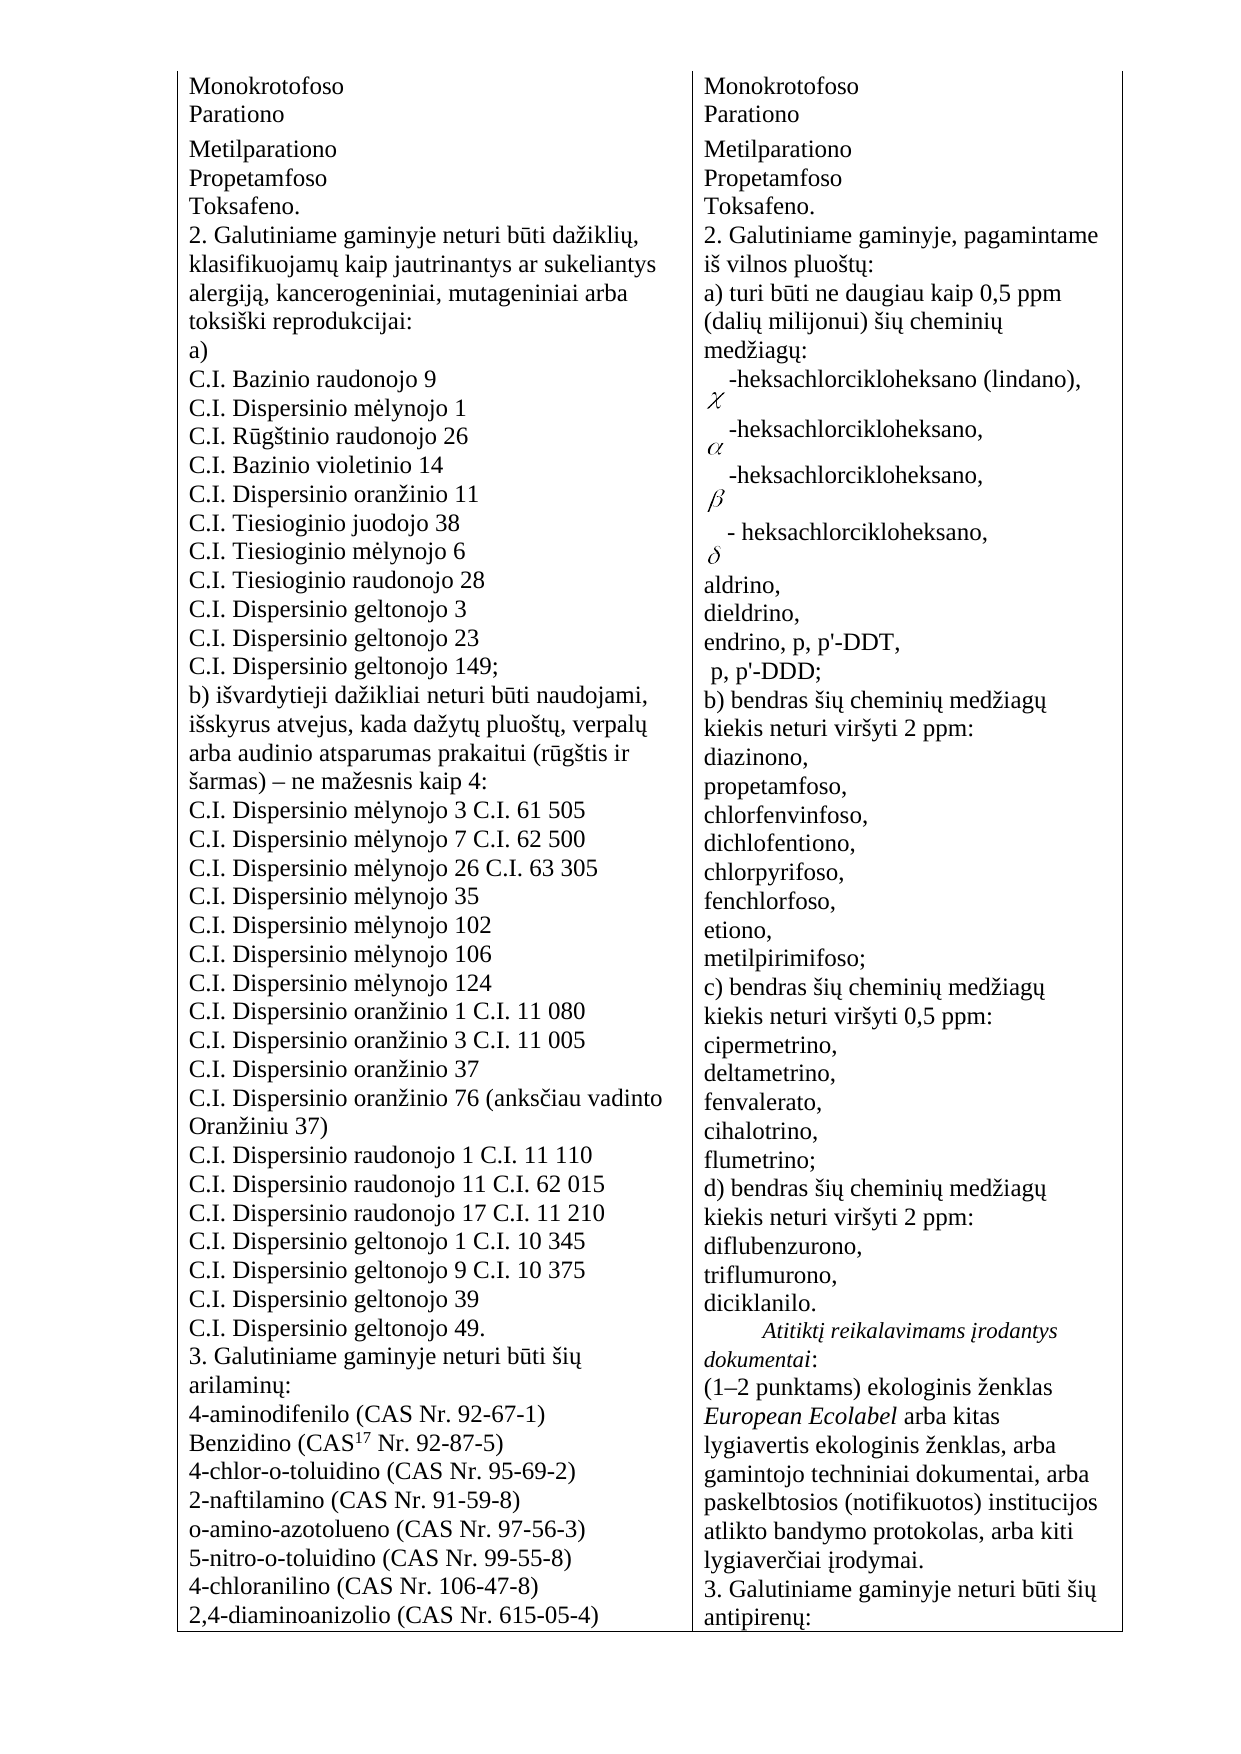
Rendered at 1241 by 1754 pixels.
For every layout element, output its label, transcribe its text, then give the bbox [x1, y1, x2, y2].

table_cell Propetamfoso [693, 163, 1122, 191]
table_cell Metilparationo [693, 134, 1122, 163]
table_cell Metilparationo [178, 134, 692, 163]
table_cell 2. Galutiniame gaminyje, pagamintame iš vilnos pluoštų: a) turi būti ne daugiau kaip 0,5 ppm (dalių milijonui) šių cheminių medžiagų: gama-heksachlorcikloheksano (lindano), alfa-heksachlorcikloheksano, beta-heksachlorcikloheksano, delta- heksachlorcikloheksano, aldrino, dieldrino, endrino, p, p'-DDT, p, p'-DDD; b) bendras šių cheminių medžiagų kiekis neturi viršyti 2 ppm: diazinono, propetamfoso, chlorfenvinfoso, dichlofentiono, chlorpyrifoso, fenchlorfoso, etiono, metilpirimifoso; c) bendras šių cheminių medžiagų kiekis neturi viršyti 0,5 ppm: cipermetrino, deltametrino, fenvalerato, cihalotrino, flumetrino; d) bendras šių cheminių medžiagų kiekis neturi viršyti 2 ppm: diflubenzurono, triflumurono, diciklanilo. Atitiktį reikalavimams įrodantys dokumentai: (1–2 punktams) ekologinis ženklas European Ecolabel arba kitas lygiavertis ekologinis ženklas, arba gamintojo techniniai dokumentai, arba paskelbtosios (notifikuotos) institucijos atlikto bandymo protokolas, arba kiti lygiaverčiai įrodymai. 3. Galutiniame gaminyje neturi būti šių antipirenų: Tri (2,3 –dibrompropil) fosfatas CAS Nr. 126-72-7), Heksabromciklododekanas (HBCDD) CAS Nr.: 3194-55-6 25637-99-4. Atitiktį reikalavimams įrodantys dokumentai: ekologinis ženklas European Ecolabel arba Öko-Tex label, arba kitas lygiavertis ekologinis ženklas, arba gamintojo techniniai dokumentai, arba paskelbtosios (notifikuotos) institucijos atlikto bandymo protokolas, arba kiti lygiaverčiai įrodymai. 4. Laisvojo ir iš dalies hidrolizuoto formaldehido kiekis galutiniame gaminyje neturi viršyti 20 ppm, jeigu gaminys skirtas kūdikiams ir jaunesniems kaip 3-ų metų vaikams, 30 ppm, jeigu gaminys tiesiogiai liečiasi su oda, visuose kituose gaminiuose – 75 ppm. 5. Galutiniame gaminyje, pagamintame iš medvilnės ar kitų natūraliųjų celiuliozės pluoštų, turi būti ne daugiau kaip 0,05 ppm pentachlorfenolio. Atitiktį reikalavimams įrodantys dokumentai: (4–5 punktams) ekologinis ženklas European Ecolabel arba kitas lygiavertis ekologinis ženklas, arba gamintojo techniniai dokumentai, arba paskelbtosios (notifikuotos) institucijos atlikto bandymo protokolas, arba kiti lygiaverčiai įrodymai. 6. Galutiniame gaminyje sunkiųjų metalų kiekis neturi viršyti: Stibis (Sb) 30 ppm, Arsenas (As) 1,0 ppm (viršutiniuose drabužiuose), 0,2 ppm (kituose), Kadmis (Cd) 0,1 ppm, Chromas (Cr) 2,0 ppm (viršutiniuose drabužiuose), 1,0 ppm (kituose), Cromas VI (Cr-VI) 0,5 ppm, Kobaltas (Co) 4,0 ppm (viršutiniuose drabužiuose), 1,0 ppm (kituose), Gyvsidabris (Hg) 0,02 ppm, Nikelis (Ni) 4,0 ppm (viršutiniuose drabužiuose), 1,0 ppm (kituose), Švinas (Pb) 1,0 ppm (viršutiniuose drabužiuose), 0,2 ppm (kituose), Varis (Cu) 50,0 ppm (viršutiniuose drabužiuose), 25,0 ppm (kituose). Atitiktį reikalavimams įrodantys dokumentai: ekologinis ženklas arba gamintojo techniniai dokumentai, arba paskelbtosios (notifikuotos) institucijos atlikto bandymo protokolas, arba kiti lygiaverčiai įrodymai. 7. Gaminio spalvų atsparumas skalbimui turi būti ne mažesnis kaip 4 lygio, vertinant spalvos pasikeitimą ir dėmių atsiradimą. 8. Gaminio spalvų atsparumas prakaitui (rūgščiam, šarminiam) turi būti ne mažesnis kaip 4 lygio (spalvos pasikeitimas ir dėmių atsiradimas). Audiniams, kurie yra dažyti tamsiomis spalvomis (standartinis intensyvumas > 1/1) ir pagaminti iš regeneruotos vilnos arba mišinio, turinčio daugiau kaip 20 % šilko, spalvų atsparumo prakaitui lygis turi būti ne mažesnis kaip 3–4. *Kriterijus netaikomas baltiems gaminiams, nedažytiems ir nemargintiems gaminiams, baldų audiniams, užuolaidoms ir panašiems vidaus apdailai skirtiems tekstilės gaminiams. 9. Spalvų atsparumas šlapiai trinčiai turi būti ne mažesnis kaip 3 lygio, indigu dažytiems džinsiniams audiniams – ne mažesnis kaip 2–3 lygio. * Kriterijus netaikomas baltiems gaminiams, nedažytiems ir nemargintiems gaminiams. 10. Spalvų atsparumas sausai trinčiai turi būti ne mažesnis kaip 4–5 lygio, indigu dažytiems džinsiniams audiniams – ne mažesnis kaip 4 lygio. * Kriterijus netaikomas baltiems gaminiams, nedažytiems ir nemargintiems gaminiams arba užuolaidoms ir panašiems vidaus apdailai skirtiems tekstilės gaminiams. 11. Baldams, užuolaidoms arba apmušalams skirtų audinių spalvų atsparumas šviesai turi būti ne mažesnis kaip 5 lygio, visiems kitiems gaminiams spalvos atsparumas šviesai turi būti ne mažesnis kaip 4–5 lygio. Kai baldams, užuolaidoms arba apmušalams skirti audiniai yra dažyti šviesiomis spalvomis (standartinis intensyvumas < 1/12) ir pagaminti iš mišinio, turinčio daugiau kaip 20 % vilnos ar kitokio keratino pluošto, šilko, drobės ar kitokio karnienos pluošto, spalvų atsparumas šviesai turi būti ne mažesnis kaip 4–5 lygio. * Kriterijus netaikomas čiužinių apvalkalams, čiužinių apsaugoms arba apatiniams baltiniams. 12. Jeigu gaminyje žemiau išvardinti pluoštai sudaro daugiau nei 5 % bendrosios viso gaminyje esančio tekstilės pluošto masės, turi būti tenkinami šie reikalavimai: 12.1. akrilas: akrilnitrilo likutis turi būti mažesnis negu 1,5 mg/kg; 12.2. elastanas: neturi būti naudojami organiniai alavo junginiai; 12.3. linų pluoštas ir kiti luobiniai pluoštai (įskaitant kanapes, džiutą, ramę): neturi būti gaunami juos mirkant vandenyje, nebent po mirkymo vandenyje nuotekos yra taip apdorojamos, kad ChDS (cheminio deguonies suvartojimo) arba BOA (bendros organinės anglies) kiekis sumažėja ne mažiau kaip 75 % kanapių pluoštui ir ne mažiau kaip 95 % linų ir kitiems plaušiniams pluoštams; 12.4. dirbtiniai celiuliozės (viskozė, lajocelis, acetatas, vario amoniakinis pluoštas, triacetatas) pluoštai: pluošte esančių AHJ (adsorbuojamų halogenorganinių junginių) koncentracija neturi viršyti 250 ppm; 12.5. neplauta vilna ir kiti keratino pluoštai: išleidžiant į kanalizaciją plovimo nuotekas, išleidžiamas ChDS kiekis neturi viršyti 60 g/kg neplautos vilnos, o nuotekos už gamyklos ribų turi būti išvalomos taip, kad ChDS kiekis, išreikštas metiniu vidurkiu, būtų sumažintas dar bent 75 %; 12.6. poliamidas: monomerų gamybos metu į atmosferą išmetamo N2O kiekis, išreikštas metiniu vidurkiu, neturi viršyti 10 g/kg pagaminto poliamido 6 pluošto ir 50 g/kg pagaminto poliamido 6,6; 12.7. poliesteris: pluošte esančio stibio kiekis neturi viršyti 260 ppm; 12.8. polipropilenas: neturi būti naudojami pigmentai švino pagrindu. 13. Gamybos procese: 13.1. ne mažiau kaip 95 % (sausosios masės) bet kurio verpalams naudojamų glito preparato sudedamųjų medžiagų yra pakankamai biologiškai skaidžios arba yra kaip nors kitaip perdirbamos; 13.2. nenaudojami chemikalai: alkilfenoletoksilatai (APEOs), linijiniai alkilbenzensulfonatai (LAS), bis(hidrogenintas riebusis alkil)dimetilamoniochloridas (DTDMAC), distearildimetilamonio chloridas (DSDMAC), di(kietasis riebusis) dimetilamonio chloridas (DHTDMAC), etilendiamintetraacetatas (EDTA) ir dietilentriaminpentaacetatas (DTPA), jie neturi būti bet kokio naudojamo preparato ar receptūros dalimi; 13.3. kiekvienoje šlapiojo apdorojimo vietoje ne mažiau kaip 95 % naudojamų ploviklių, audinių minkštiklių ir kompleksinių agentų masės turi būti gerai biologiškai skaidomos arba turi būti pašalinamos nuotekų valymo įrenginiuose; 13.4. verpalai, audiniai ir galutiniai gaminiai neturi būti balinami chloro junginiais (netaikoma dirbtiniams celiuliozės pluoštams); 13.5. joninių priemaišų kiekis naudojamuose dažikliuose neturi viršyti: Sidabras (Ag) 100 ppm Arsenas (As) 50 ppm Baris (Ba) 100 ppm Kadmis (Cd) 20 ppm Kobaltas (Co) 500 ppm Chromas (Cr) 100 ppm Varis (Cu) 250 ppm Geležis (Fe) 2500 ppm Gyvsidabris (Hg) 4 ppm Manganas (Mn) 1000 ppm Nikelis (Ni) 200 ppm Švinas (Pb) 100 ppm Selenas (Se) 20 ppm Stibis (Sb) 50 ppm Alavas (Sn) 250 ppm Cinkas (Zn) 1500 ppm; 13.6. joninių priemaišų kiekis naudojamuose pigmentuose neturi viršyti: Arsenas (As) 50 ppm Baris (Ba) 100 ppm Kadmis (Cd) 50 ppm Chromas (Cr) 100 ppm Gyvsidabris (Hb) 25 ppm Švinas (Pb) 100 ppm Selenas (Se) 100 ppm Stibis (Sb) 250 ppm Cinkas (Zn) 1000 ppm; 13.7. išleidžiamose iš šlapiojo apdorojimo vietų (išskyrus neplautos vilnos skalbimo ir linų mirkymo vietas) į paviršinius vandenis po valymo (tiek gamykloje, tiek už jos ribų) nuotekose, ChDS (cheminio deguonies suvartojimo) kiekis, išreikštas metiniu vidurkiu, turi būti mažesnis kaip 25 g/kg. Atitiktį reikalavimams įrodantys dokumentai: (7–13 punktams) ekologinis ženklas European Ecolabel arba kitas lygiavertis ekologinis ženklas, arba gamintojo techniniai dokumentai, arba paskelbtosios (notifikuotos) institucijos atlikto bandymo protokolas, arba kiti lygiaverčiai įrodymai. 14. Pakuotė ir jos dalys turi būti pagamintos taip, kad jas būtų galima pakartotinai naudoti, perdirbti ar kitaip naudoti. Atitiktį reikalavimams įrodantys dokumentai: pakuotės aprašymas arba kiti lygiaverčiai įrodymai. [693, 220, 1122, 1631]
table_cell Monokrotofoso [178, 71, 692, 99]
table_cell Toksafeno. [178, 191, 692, 220]
table_cell Monokrotofoso [693, 71, 1122, 99]
table_cell Propetamfoso [178, 163, 692, 191]
table_cell Parationo [178, 100, 692, 134]
table_cell Parationo [693, 100, 1122, 134]
table_cell Toksafeno. [693, 191, 1122, 220]
table_cell 2. Galutiniame gaminyje neturi būti dažiklių, klasifikuojamų kaip jautrinantys ar sukeliantys alergiją, kancerogeniniai, mutageniniai arba toksiški reprodukcijai: a) C.I. Bazinio raudonojo 9 C.I. Dispersinio mėlynojo 1 C.I. Rūgštinio raudonojo 26 C.I. Bazinio violetinio 14 C.I. Dispersinio oranžinio 11 C.I. Tiesioginio juodojo 38 C.I. Tiesioginio mėlynojo 6 C.I. Tiesioginio raudonojo 28 C.I. Dispersinio geltonojo 3 C.I. Dispersinio geltonojo 23 C.I. Dispersinio geltonojo 149; b) išvardytieji dažikliai neturi būti naudojami, išskyrus atvejus, kada dažytų pluoštų, verpalų arba audinio atsparumas prakaitui (rūgštis ir šarmas) – ne mažesnis kaip 4: C.I. Dispersinio mėlynojo 3 C.I. 61 505 C.I. Dispersinio mėlynojo 7 C.I. 62 500 C.I. Dispersinio mėlynojo 26 C.I. 63 305 C.I. Dispersinio mėlynojo 35 C.I. Dispersinio mėlynojo 102 C.I. Dispersinio mėlynojo 106 C.I. Dispersinio mėlynojo 124 C.I. Dispersinio oranžinio 1 C.I. 11 080 C.I. Dispersinio oranžinio 3 C.I. 11 005 C.I. Dispersinio oranžinio 37 C.I. Dispersinio oranžinio 76 (anksčiau vadinto Oranžiniu 37) C.I. Dispersinio raudonojo 1 C.I. 11 110 C.I. Dispersinio raudonojo 11 C.I. 62 015 C.I. Dispersinio raudonojo 17 C.I. 11 210 C.I. Dispersinio geltonojo 1 C.I. 10 345 C.I. Dispersinio geltonojo 9 C.I. 10 375 C.I. Dispersinio geltonojo 39 C.I. Dispersinio geltonojo 49. 3. Galutiniame gaminyje neturi būti šių arilaminų: 4-aminodifenilo (CAS Nr. 92-67-1) Benzidino (CAS17 Nr. 92-87-5) 4-chlor-o-toluidino (CAS Nr. 95-69-2) 2-naftilamino (CAS Nr. 91-59-8) o-amino-azotolueno (CAS Nr. 97-56-3) 5-nitro-o-toluidino (CAS Nr. 99-55-8) 4-chloranilino (CAS Nr. 106-47-8) 2,4-diaminoanizolio (CAS Nr. 615-05-4) [178, 220, 692, 1631]
